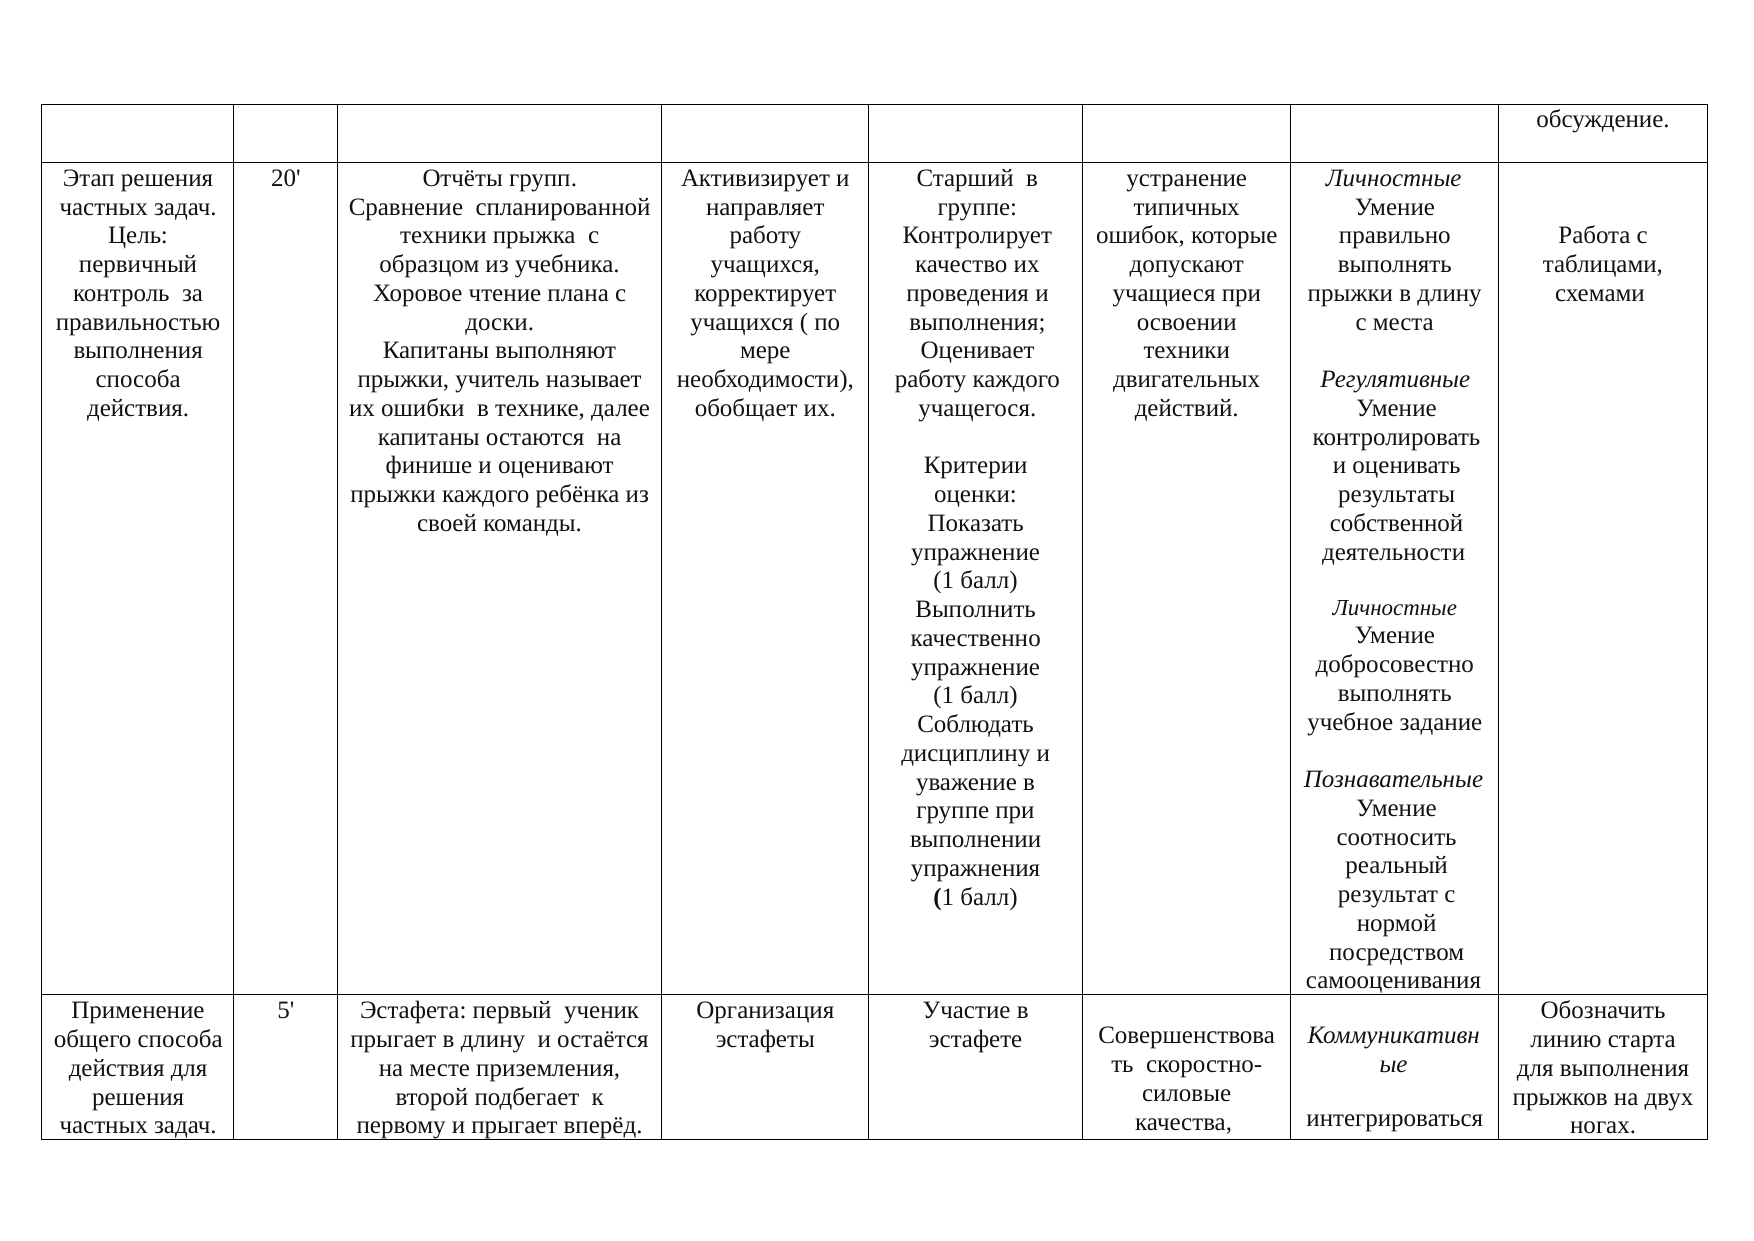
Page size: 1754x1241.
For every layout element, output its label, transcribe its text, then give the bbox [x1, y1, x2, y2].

table_cell Старший в группе: Контролирует качество их проведения и выполнения; Оценивает работу каждого учащегося. Критерии оценки: Показать упражнение (1 балл) Выполнить качественно упражнение (1 балл) Соблюдать дисциплину и уважение в группе при выполнении упражнения (1 балл) [869, 163, 1082, 994]
table_cell [869, 105, 1082, 162]
table_cell Эстафета: первый ученик прыгает в длину и остаётся на месте приземления, второй подбегает к первому и прыгает вперёд. [338, 995, 661, 1139]
table_cell Коммуникативные интегрироваться [1291, 995, 1498, 1139]
table_cell [42, 105, 233, 162]
table_cell Обозначить линию старта для выполнения прыжков на двух ногах. [1499, 995, 1707, 1139]
table_cell Отчёты групп. Сравнение спланированной техники прыжка с образцом из учебника. Хоровое чтение плана с доски. Капитаны выполняют прыжки, учитель называет их ошибки в технике, далее капитаны остаются на финише и оценивают прыжки каждого ребёнка из своей команды. [338, 163, 661, 994]
table_cell Организация эстафеты [662, 995, 868, 1139]
table_cell 20' [234, 163, 337, 994]
table_cell обсуждение. [1499, 105, 1707, 162]
table_cell [662, 105, 868, 162]
table_cell Этап решения частных задач. Цель: первичный контроль за правильностью выполнения способа действия. [42, 163, 233, 994]
table_cell Активизирует и направляет работу учащихся, корректирует учащихся ( по мере необходимости), обобщает их. [662, 163, 868, 994]
table_cell [338, 105, 661, 162]
table_cell устранение типичных ошибок, которые допускают учащиеся при освоении техники двигательных действий. [1083, 163, 1290, 994]
table_cell Совершенствовать скоростно-силовые качества, [1083, 995, 1290, 1139]
table_cell [234, 105, 337, 162]
table_cell [1291, 105, 1498, 162]
table_cell Применение общего способа действия для решения частных задач. [42, 995, 233, 1139]
table_cell Работа с таблицами, схемами [1499, 163, 1707, 994]
table_cell [1083, 105, 1290, 162]
table_cell 5' [234, 995, 337, 1139]
table_cell Участие в эстафете [869, 995, 1082, 1139]
table_cell Личностные Умение правильно выполнять прыжки в длину с места Регулятивные Умение контролировать и оценивать результаты собственной деятельности Личностные Умение добросовестно выполнять учебное задание Познавательные Умение соотносить реальный результат с нормой посредством самооценивания [1291, 163, 1498, 994]
